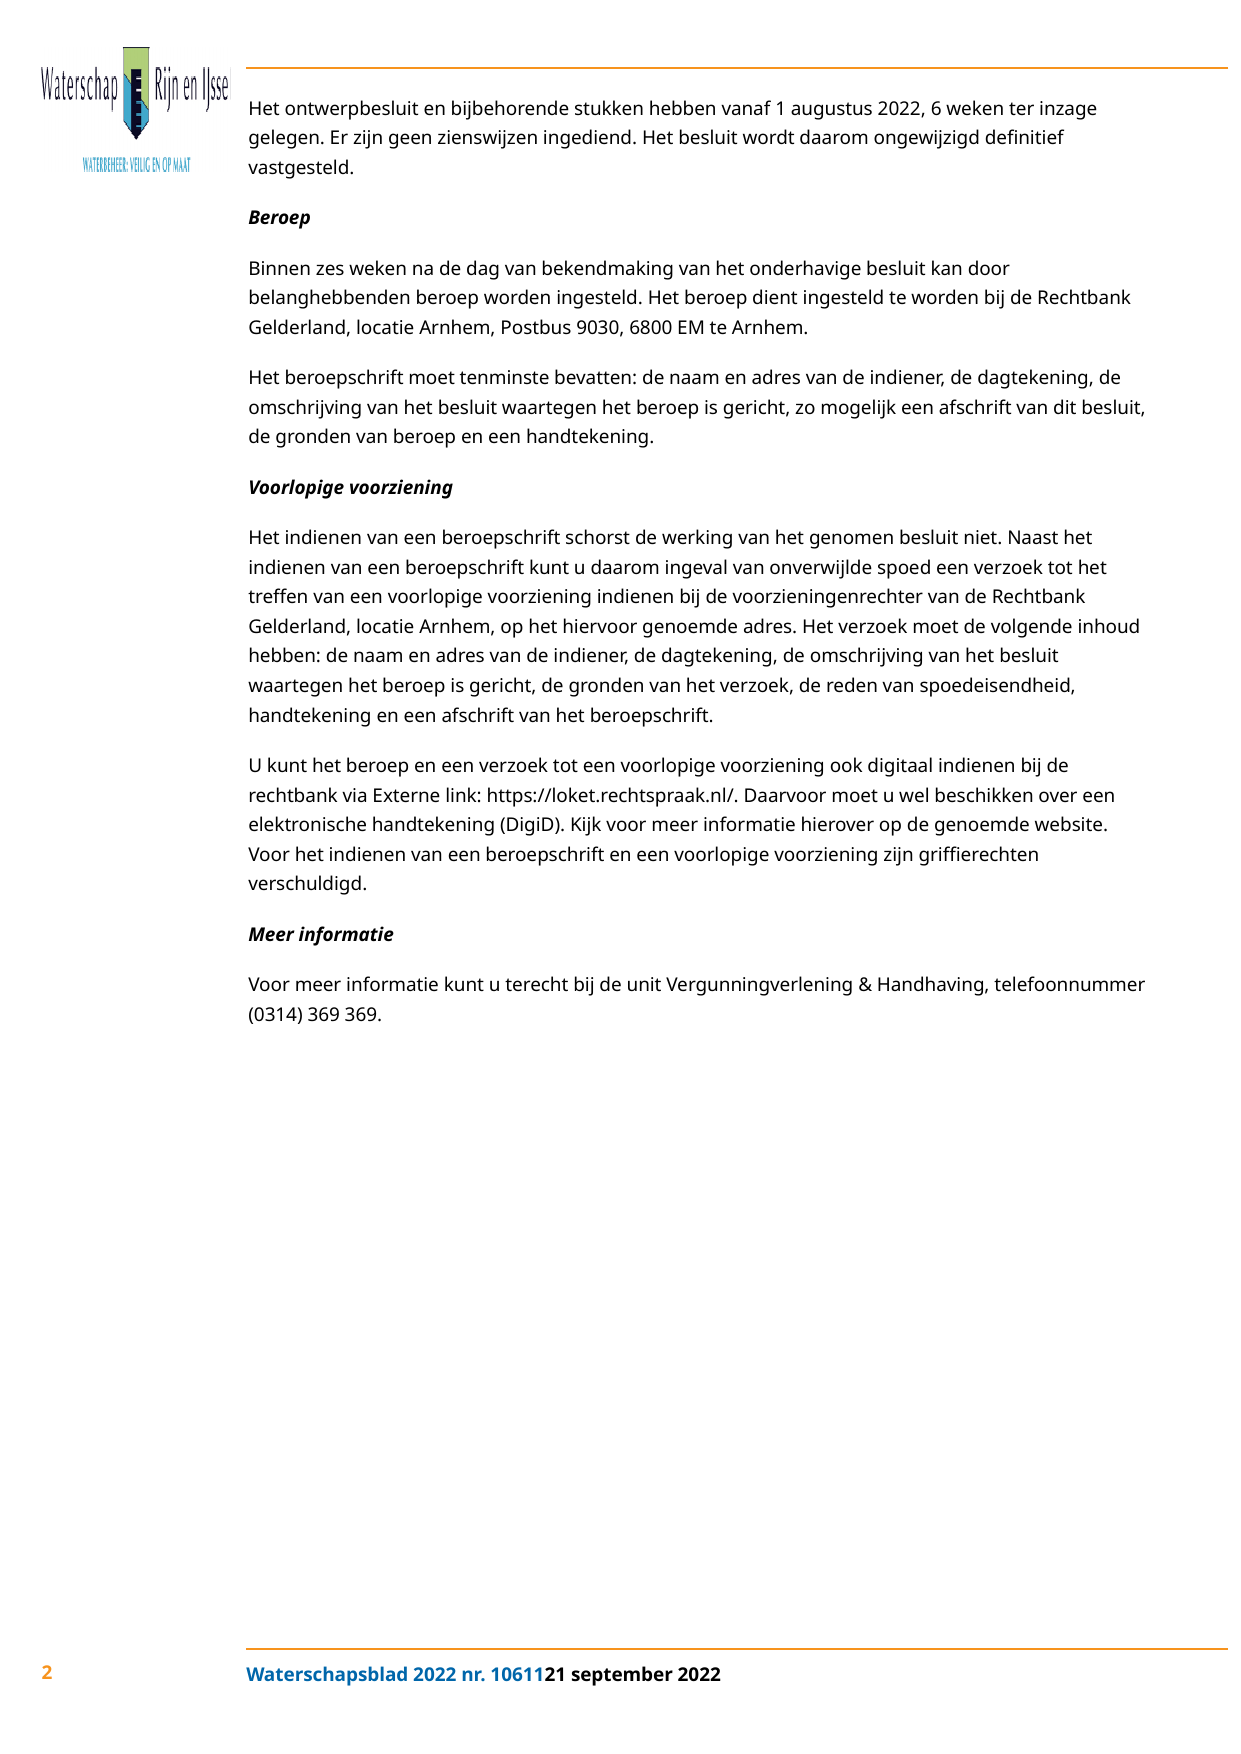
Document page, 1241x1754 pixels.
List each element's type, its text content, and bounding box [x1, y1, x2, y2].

text Het beroepschrift moet tenminste bevatten: de naam en adres van de indiener, de dagtekening, de omschrijving van het besluit waartegen het beroep is gericht, zo mogelijk een afschrift van dit besluit, de gronden van beroep en een handtekening. [248, 364, 1152, 449]
text U kunt het beroep en een verzoek tot een voorlopige voorziening ook digitaal indienen bij de rechtbank via Externe link: https://loket.rechtspraak.nl/. Daarvoor moet u wel beschikken over een elektronische handtekening (DigiD). Kijk voor meer informatie hierover op de genoemde website. Voor het indienen van een beroepschrift en een voorlopige voorziening zijn griffierechten verschuldigd. [248, 752, 1152, 896]
text Het indienen van een beroepschrift schorst de werking van het genomen besluit niet. Naast het indienen van een beroepschrift kunt u daarom ingeval van onverwijlde spoed een verzoek tot het treffen van een voorlopige voorziening indienen bij de voorzieningenrechter van de Rechtbank Gelderland, locatie Arnhem, op het hiervoor genoemde adres. Het verzoek moet de volgende inhoud hebben: de naam en adres van de indiener, de dagtekening, de omschrijving van het besluit waartegen het beroep is gericht, de gronden van het verzoek, de reden van spoedeisendheid, handtekening en een afschrift van het beroepschrift. [248, 524, 1152, 728]
text Het ontwerpbesluit en bijbehorende stukken hebben vanaf 1 augustus 2022, 6 weken ter inzage gelegen. Er zijn geen zienswijzen ingediend. Het besluit wordt daarom ongewijzigd definitief vastgesteld. [248, 95, 1152, 180]
text Meer informatie [248, 921, 1152, 947]
text Binnen zes weken na de dag van bekendmaking van het onderhavige besluit kan door belanghebbenden beroep worden ingesteld. Het beroep dient ingesteld te worden bij de Rechtbank Gelderland, locatie Arnhem, Postbus 9030, 6800 EM te Arnhem. [248, 255, 1152, 340]
text Voor meer informatie kunt u terecht bij de unit Vergunningverlening & Handhaving, telefoonnummer (0314) 369 369. [248, 971, 1152, 1027]
text Voorlopige voorziening [248, 474, 1152, 500]
text Beroep [248, 204, 1152, 230]
picture [41, 47, 231, 172]
